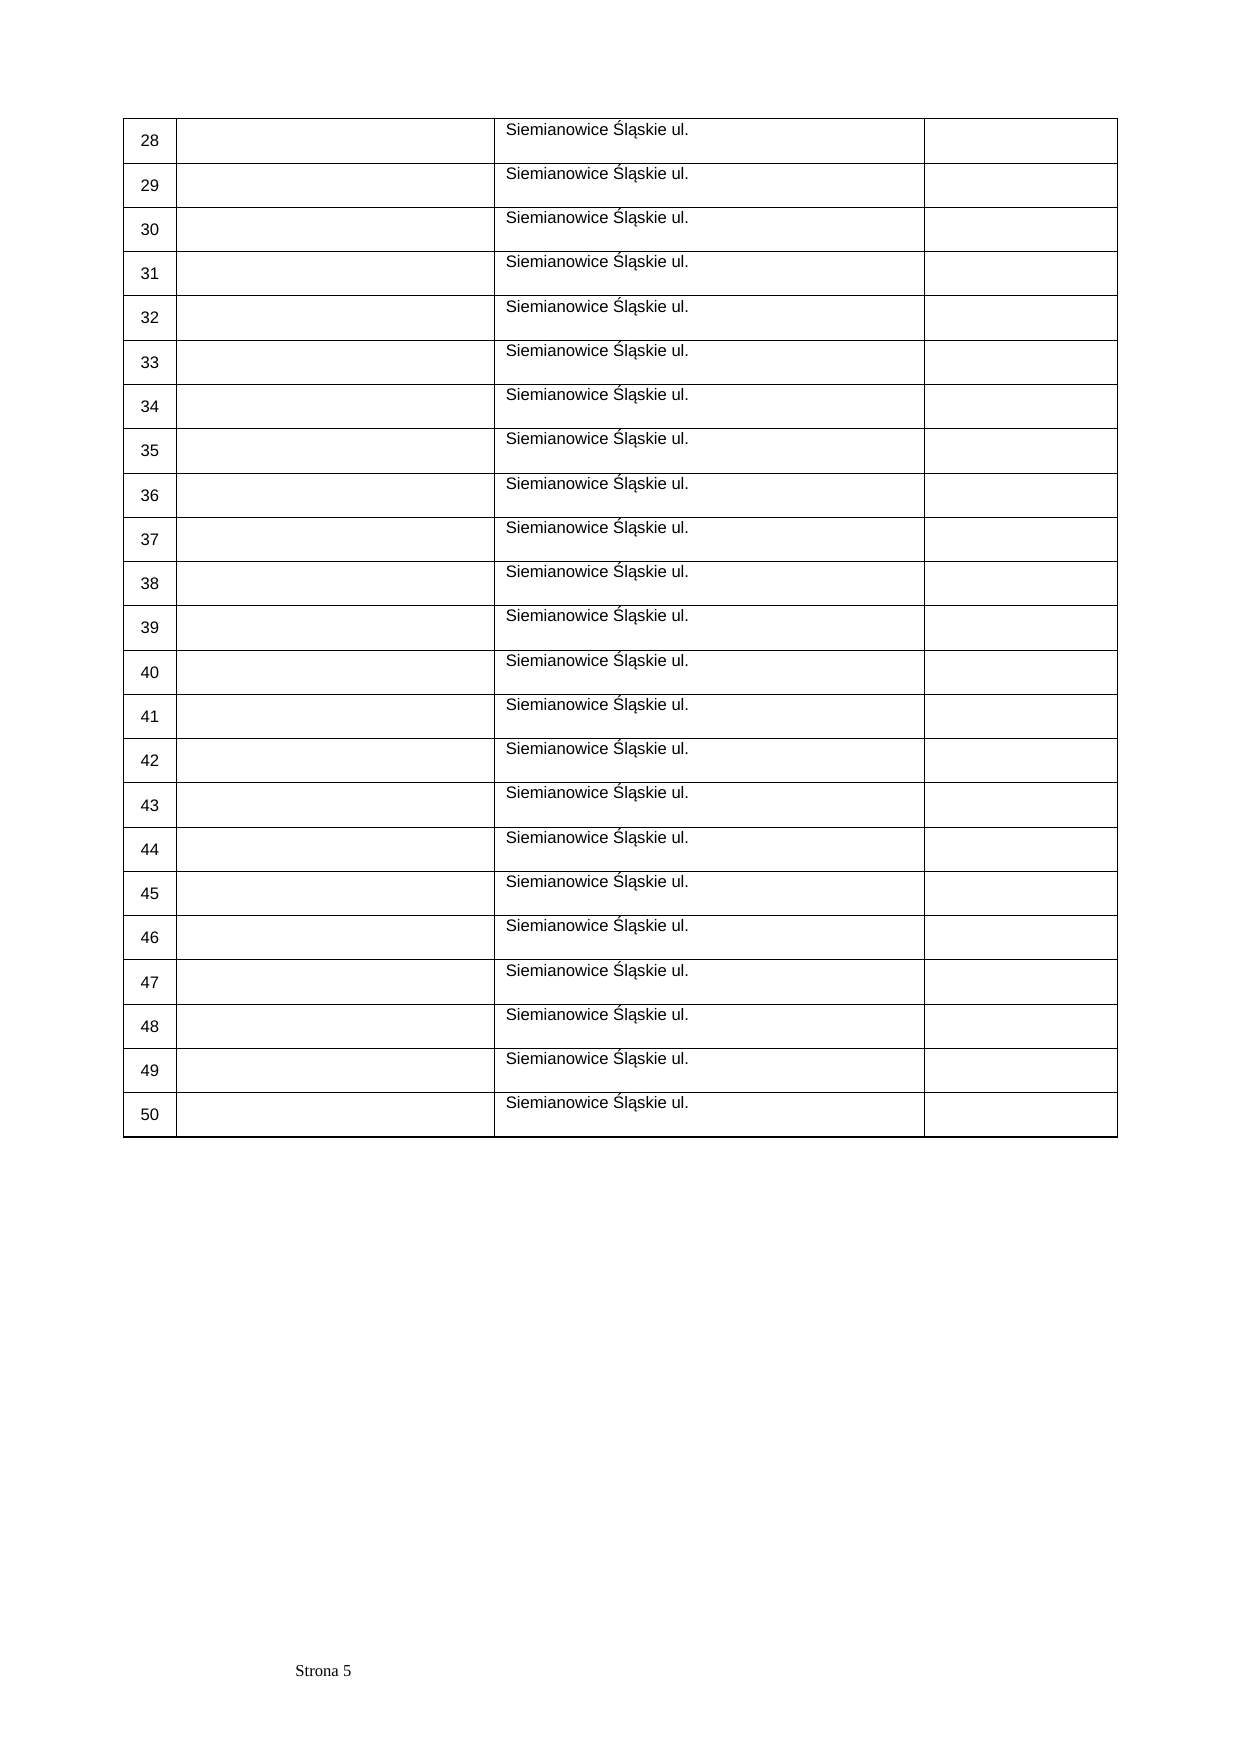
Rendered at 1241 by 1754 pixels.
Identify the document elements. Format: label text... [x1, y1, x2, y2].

table_cell 43 [124, 783, 176, 827]
table_cell [177, 252, 494, 295]
table_cell 31 [124, 252, 176, 295]
table_cell 46 [124, 916, 176, 959]
table_cell 39 [124, 606, 176, 649]
table_cell Siemianowice Śląskie ul. [495, 429, 924, 472]
table_cell Siemianowice Śląskie ul. [495, 1005, 924, 1048]
table_cell 35 [124, 429, 176, 472]
table_cell Siemianowice Śląskie ul. [495, 1093, 924, 1136]
table_cell 38 [124, 562, 176, 605]
table_cell [177, 385, 494, 428]
table_cell [925, 562, 1117, 605]
table_cell [177, 296, 494, 339]
table_cell Siemianowice Śląskie ul. [495, 208, 924, 251]
table_cell Siemianowice Śląskie ul. [495, 252, 924, 295]
table_cell Siemianowice Śląskie ul. [495, 164, 924, 207]
table_cell Siemianowice Śląskie ul. [495, 872, 924, 915]
table_cell [177, 1093, 494, 1136]
table_cell [925, 1005, 1117, 1048]
table_cell Siemianowice Śląskie ul. [495, 828, 924, 871]
table_cell [925, 252, 1117, 295]
table_cell 45 [124, 872, 176, 915]
table_cell [177, 341, 494, 384]
table_cell [177, 429, 494, 472]
table_cell [925, 695, 1117, 738]
table_cell [177, 828, 494, 871]
table_cell Siemianowice Śląskie ul. [495, 1049, 924, 1092]
table_cell Siemianowice Śląskie ul. [495, 341, 924, 384]
table_cell Siemianowice Śląskie ul. [495, 739, 924, 782]
table_cell Siemianowice Śląskie ul. [495, 651, 924, 694]
table_cell [177, 872, 494, 915]
table_cell [177, 1005, 494, 1048]
table_cell 50 [124, 1093, 176, 1136]
table_cell [177, 518, 494, 561]
table_cell [925, 208, 1117, 251]
table_cell [177, 119, 494, 162]
table_cell 49 [124, 1049, 176, 1092]
table_cell [177, 960, 494, 1004]
table_cell 32 [124, 296, 176, 339]
table_cell [925, 739, 1117, 782]
table_cell 28 [124, 119, 176, 162]
table_cell [925, 385, 1117, 428]
table_cell [925, 474, 1117, 517]
table_cell Siemianowice Śląskie ul. [495, 474, 924, 517]
table_cell [925, 606, 1117, 649]
table_cell Siemianowice Śląskie ul. [495, 960, 924, 1004]
table_cell Siemianowice Śląskie ul. [495, 562, 924, 605]
table_cell 40 [124, 651, 176, 694]
table_cell Siemianowice Śląskie ul. [495, 385, 924, 428]
table_cell 42 [124, 739, 176, 782]
table_cell 37 [124, 518, 176, 561]
table_cell [177, 474, 494, 517]
table_cell [177, 208, 494, 251]
table_cell 36 [124, 474, 176, 517]
table_cell Siemianowice Śląskie ul. [495, 783, 924, 827]
table_cell [177, 739, 494, 782]
table_cell [177, 1049, 494, 1092]
table_cell [925, 828, 1117, 871]
table_cell 48 [124, 1005, 176, 1048]
table_cell 34 [124, 385, 176, 428]
table_cell 30 [124, 208, 176, 251]
table_cell 41 [124, 695, 176, 738]
table_cell [925, 164, 1117, 207]
table_cell [925, 783, 1117, 827]
table_cell [177, 164, 494, 207]
table_cell 44 [124, 828, 176, 871]
table_cell 33 [124, 341, 176, 384]
table_cell [925, 960, 1117, 1004]
table_cell [925, 341, 1117, 384]
table_cell Siemianowice Śląskie ul. [495, 119, 924, 162]
table_cell Siemianowice Śląskie ul. [495, 916, 924, 959]
table_cell [925, 916, 1117, 959]
table_cell Siemianowice Śląskie ul. [495, 606, 924, 649]
table_cell [177, 651, 494, 694]
table_cell [925, 429, 1117, 472]
table_cell [925, 518, 1117, 561]
table_cell [177, 606, 494, 649]
table_cell [925, 1049, 1117, 1092]
table_cell Siemianowice Śląskie ul. [495, 296, 924, 339]
table_cell [177, 916, 494, 959]
table_cell 29 [124, 164, 176, 207]
table_cell [925, 1093, 1117, 1136]
table_cell [925, 651, 1117, 694]
table_cell [177, 562, 494, 605]
table_cell 47 [124, 960, 176, 1004]
table_cell [177, 783, 494, 827]
table_cell Siemianowice Śląskie ul. [495, 518, 924, 561]
table_cell Siemianowice Śląskie ul. [495, 695, 924, 738]
table_cell [925, 119, 1117, 162]
table_cell [177, 695, 494, 738]
table_cell [925, 296, 1117, 339]
table_cell [925, 872, 1117, 915]
